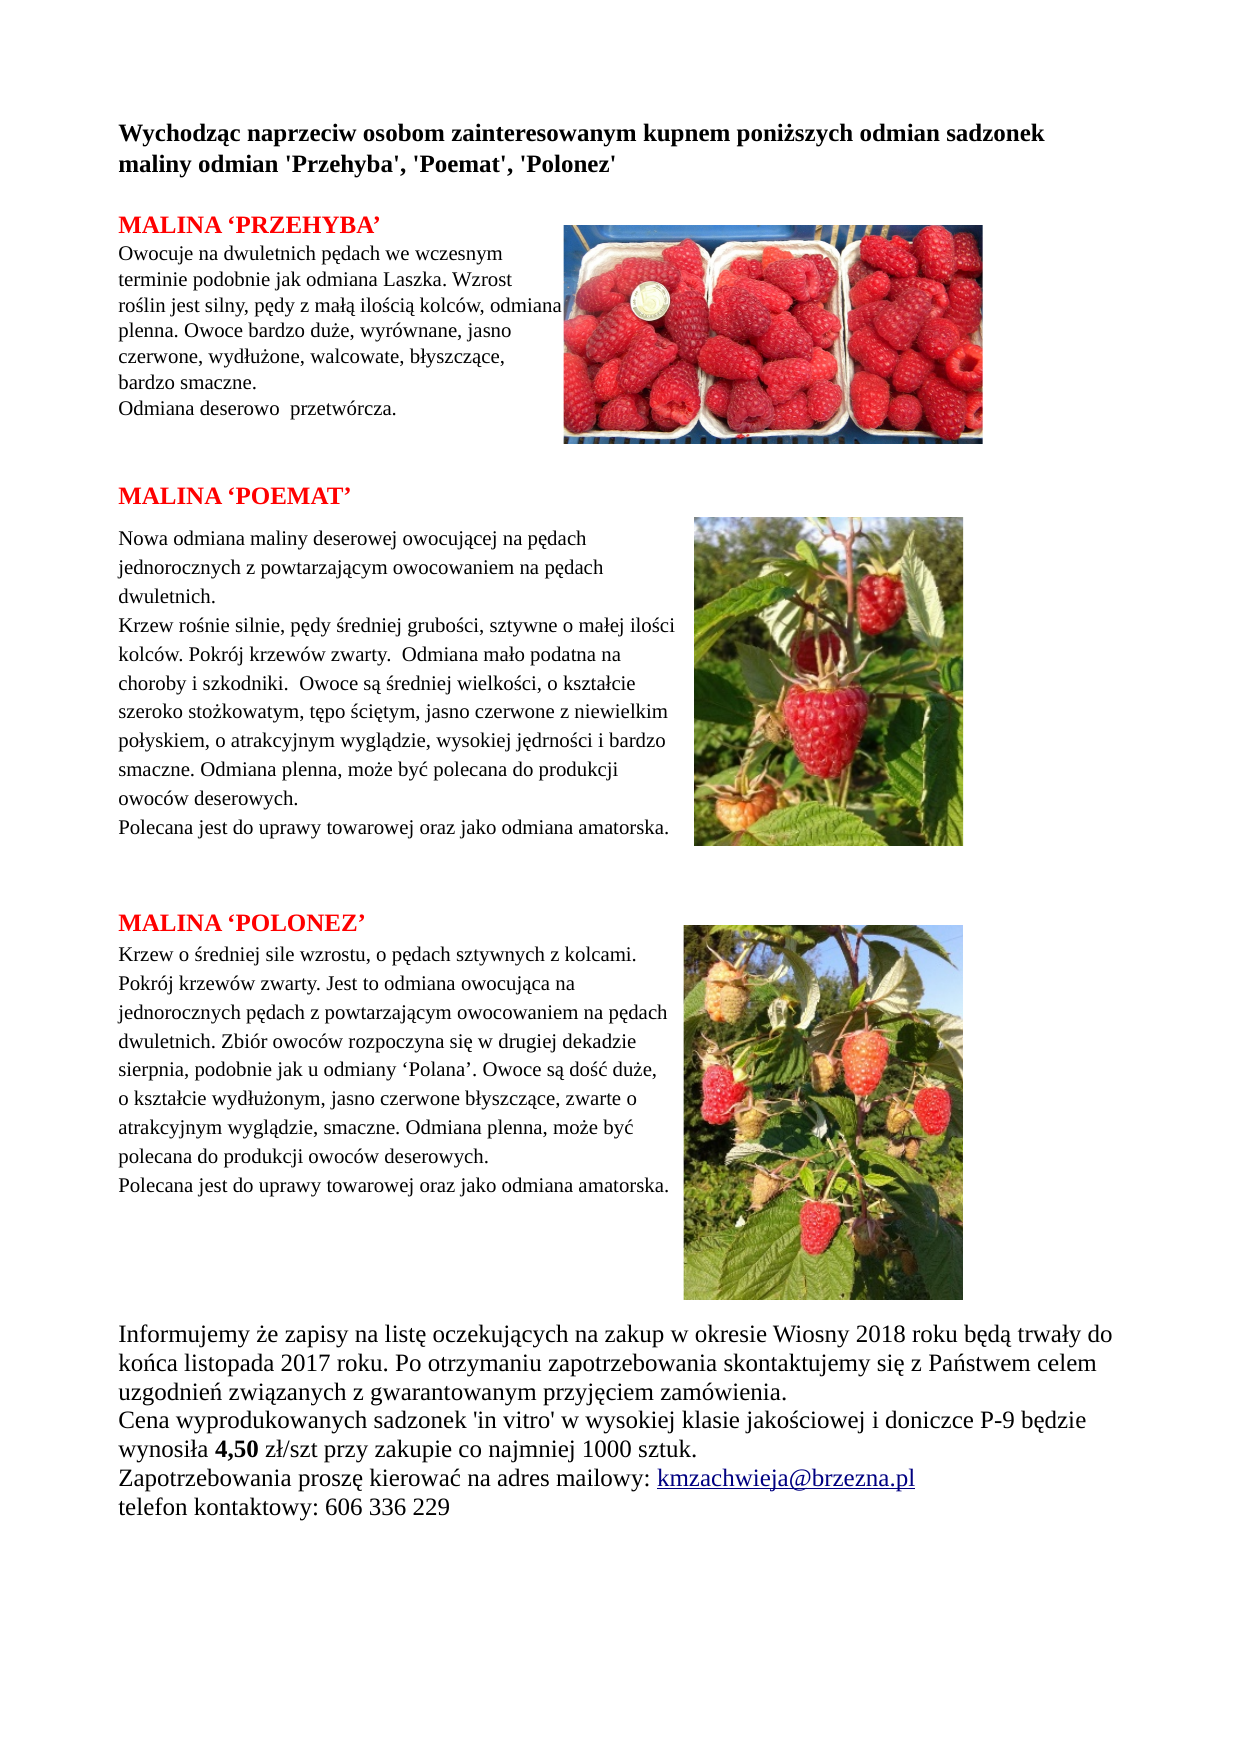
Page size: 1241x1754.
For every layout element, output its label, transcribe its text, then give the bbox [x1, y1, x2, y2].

text MALINA ‘POLONEZ’ Krzew o średniej sile wzrostu, o pędach sztywnych z kolcami. Pokrój krzewów zwarty. Jest to odmiana owocująca na jednorocznych pędach z powtarzającym owocowaniem na pędach dwuletnich. Zbiór owoców rozpoczyna się w drugiej dekadzie sierpnia, podobnie jak u odmiany ‘Polana’. Owoce są dość duże, o kształcie wydłużonym, jasno czerwone błyszczące, zwarte o atrakcyjnym wyglądzie, smaczne. Odmiana plenna, może być polecana do produkcji owoców deserowych. Polecana jest do uprawy towarowej oraz jako odmiana amatorska. [118, 908, 1122, 1197]
text Cena wyprodukowanych sadzonek 'in vitro' w wysokiej klasie jakościowej i doniczce P-9 będzie wynosiła 4,50 zł/szt przy zakupie co najmniej 1000 sztuk. [118, 1405, 1122, 1463]
text Wychodząc naprzeciw osobom zainteresowanym kupnem poniższych odmian sadzonek maliny odmian 'Przehyba', 'Poemat', 'Polonez' [118, 118, 1122, 178]
text MALINA ‘PRZEHYBA’ [118, 210, 1122, 239]
text Owocuje na dwuletnich pędach we wczesnym terminie podobnie jak odmiana Laszka. Wzrost roślin jest silny, pędy z małą ilością kolców, odmiana plenna. Owoce bardzo duże, wyrównane, jasno czerwone, wydłużone, walcowate, błyszczące, bardzo smaczne. Odmiana deserowo przetwórcza. [118, 241, 563, 419]
text Nowa odmiana maliny deserowej owocującej na pędach jednorocznych z powtarzającym owocowaniem na pędach dwuletnich. Krzew rośnie silnie, pędy średniej grubości, sztywne o małej ilości kolców. Pokrój krzewów zwarty. Odmiana mało podatna na choroby i szkodniki. Owoce są średniej wielkości, o kształcie szeroko stożkowatym, tępo ściętym, jasno czerwone z niewielkim połyskiem, o atrakcyjnym wyglądzie, wysokiej jędrności i bardzo smaczne. Odmiana plenna, może być polecana do produkcji owoców deserowych. Polecana jest do uprawy towarowej oraz jako odmiana amatorska. [118, 526, 694, 839]
picture [563, 225, 983, 444]
text Informujemy że zapisy na listę oczekujących na zakup w okresie Wiosny 2018 roku będą trwały do końca listopada 2017 roku. Po otrzymaniu zapotrzebowania skontaktujemy się z Państwem celem uzgodnień związanych z gwarantowanym przyjęciem zamówienia. [118, 1319, 1122, 1405]
picture [683, 925, 963, 1300]
text MALINA ‘POEMAT’ [118, 481, 1122, 510]
picture [694, 517, 964, 846]
text [983, 241, 1122, 419]
text [964, 526, 1122, 839]
text Zapotrzebowania proszę kierować na adres mailowy: kmzachwieja@brzezna.pl [118, 1463, 1122, 1492]
text telefon kontaktowy: 606 336 229 [118, 1492, 1122, 1520]
